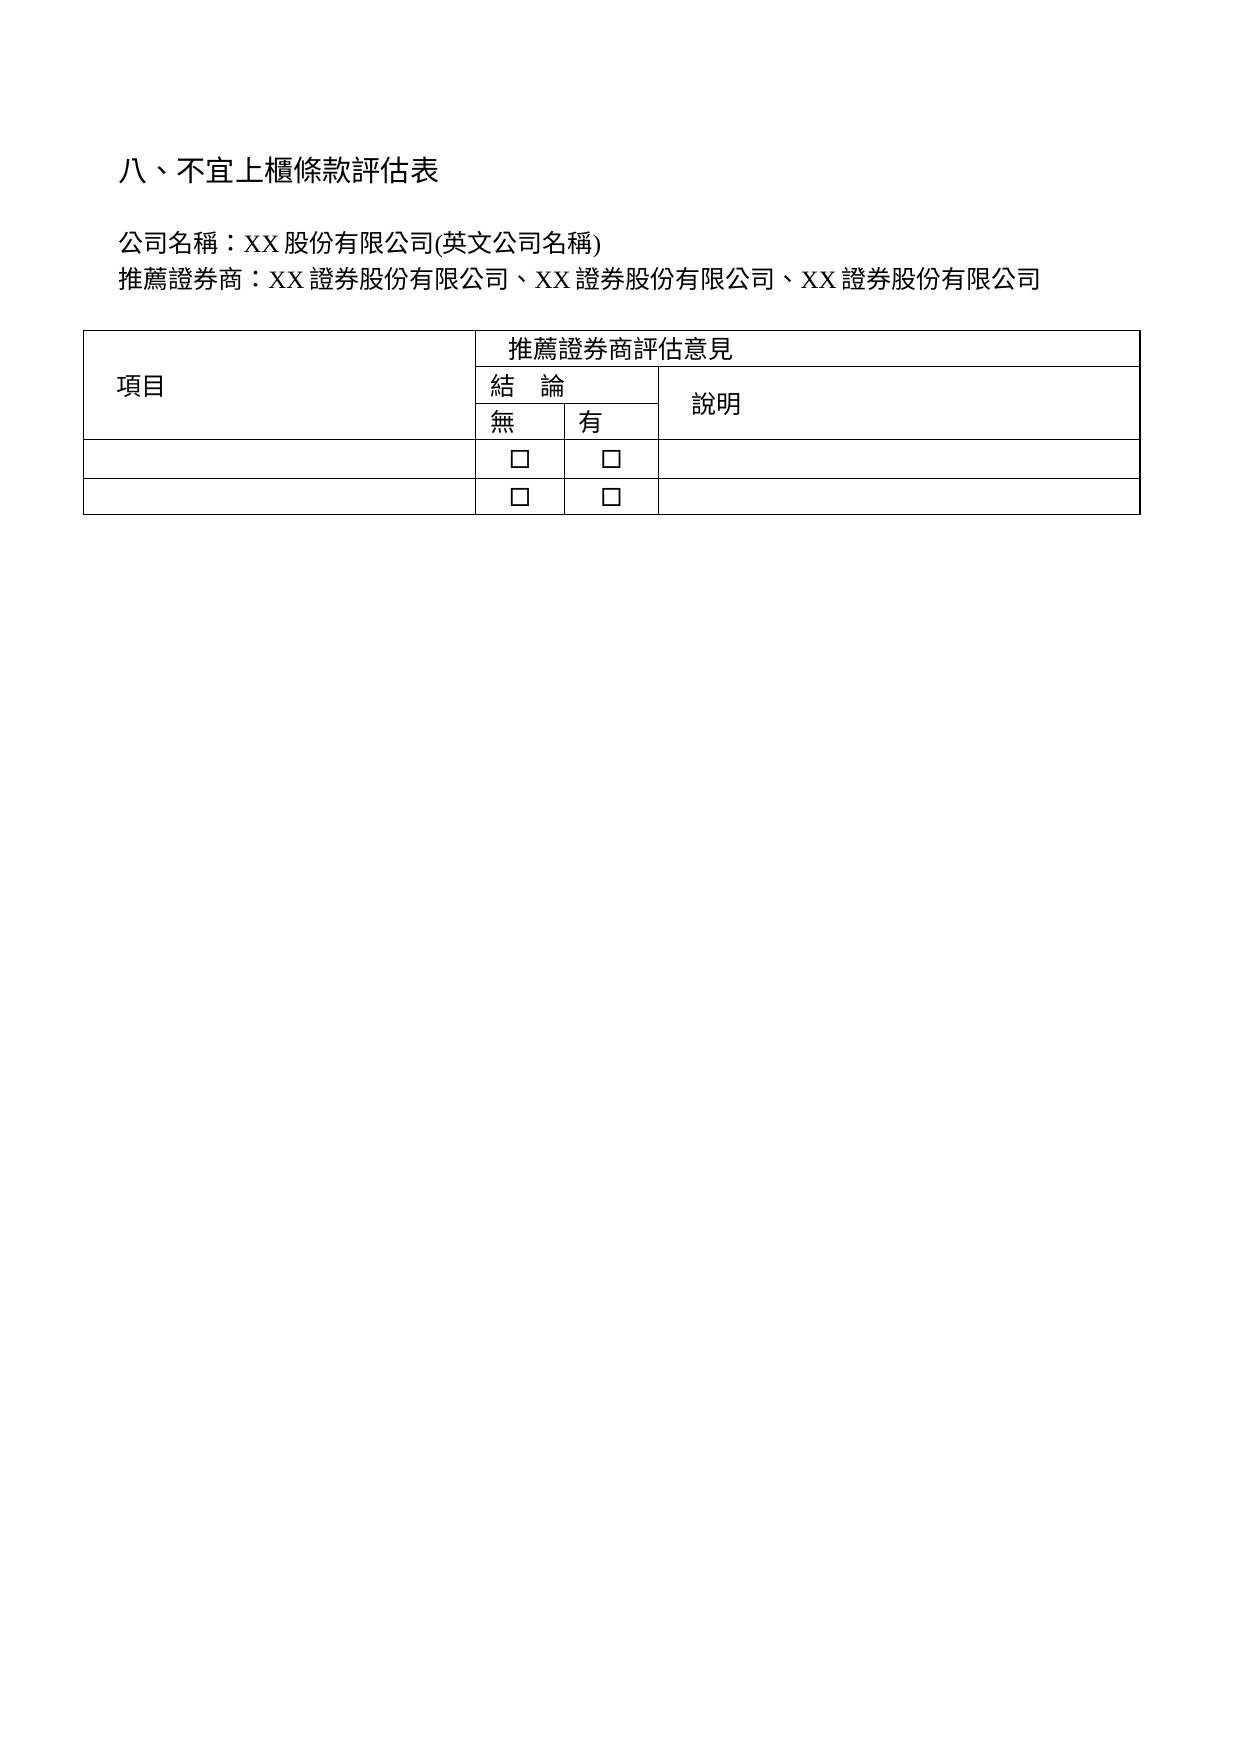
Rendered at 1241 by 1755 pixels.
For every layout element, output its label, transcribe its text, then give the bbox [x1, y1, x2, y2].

table_cell 項目 [84, 366, 475, 402]
table_cell [84, 479, 475, 514]
table_cell  [565, 440, 658, 477]
table_header 推薦證券商評估意見 [476, 331, 1139, 366]
table_cell 結 論 [476, 367, 658, 402]
text 推薦證券商：XX證券股份有限公司、XX證券股份有限公司、XX證券股份有限公司 [118, 260, 1122, 296]
table_cell 無 [476, 404, 564, 439]
text 八、不宜上櫃條款評估表 [118, 148, 1122, 190]
table_header [84, 331, 475, 366]
table_cell 說明 [659, 367, 1139, 439]
table_cell [84, 403, 475, 439]
table_cell 有 [565, 404, 658, 439]
table_cell [84, 440, 475, 477]
table_cell  [565, 479, 658, 514]
table_cell  [476, 440, 564, 477]
table_cell [659, 479, 1139, 514]
table_cell [659, 440, 1139, 477]
text 公司名稱：XX股份有限公司(英文公司名稱) [118, 223, 1122, 260]
table_cell  [476, 479, 564, 514]
